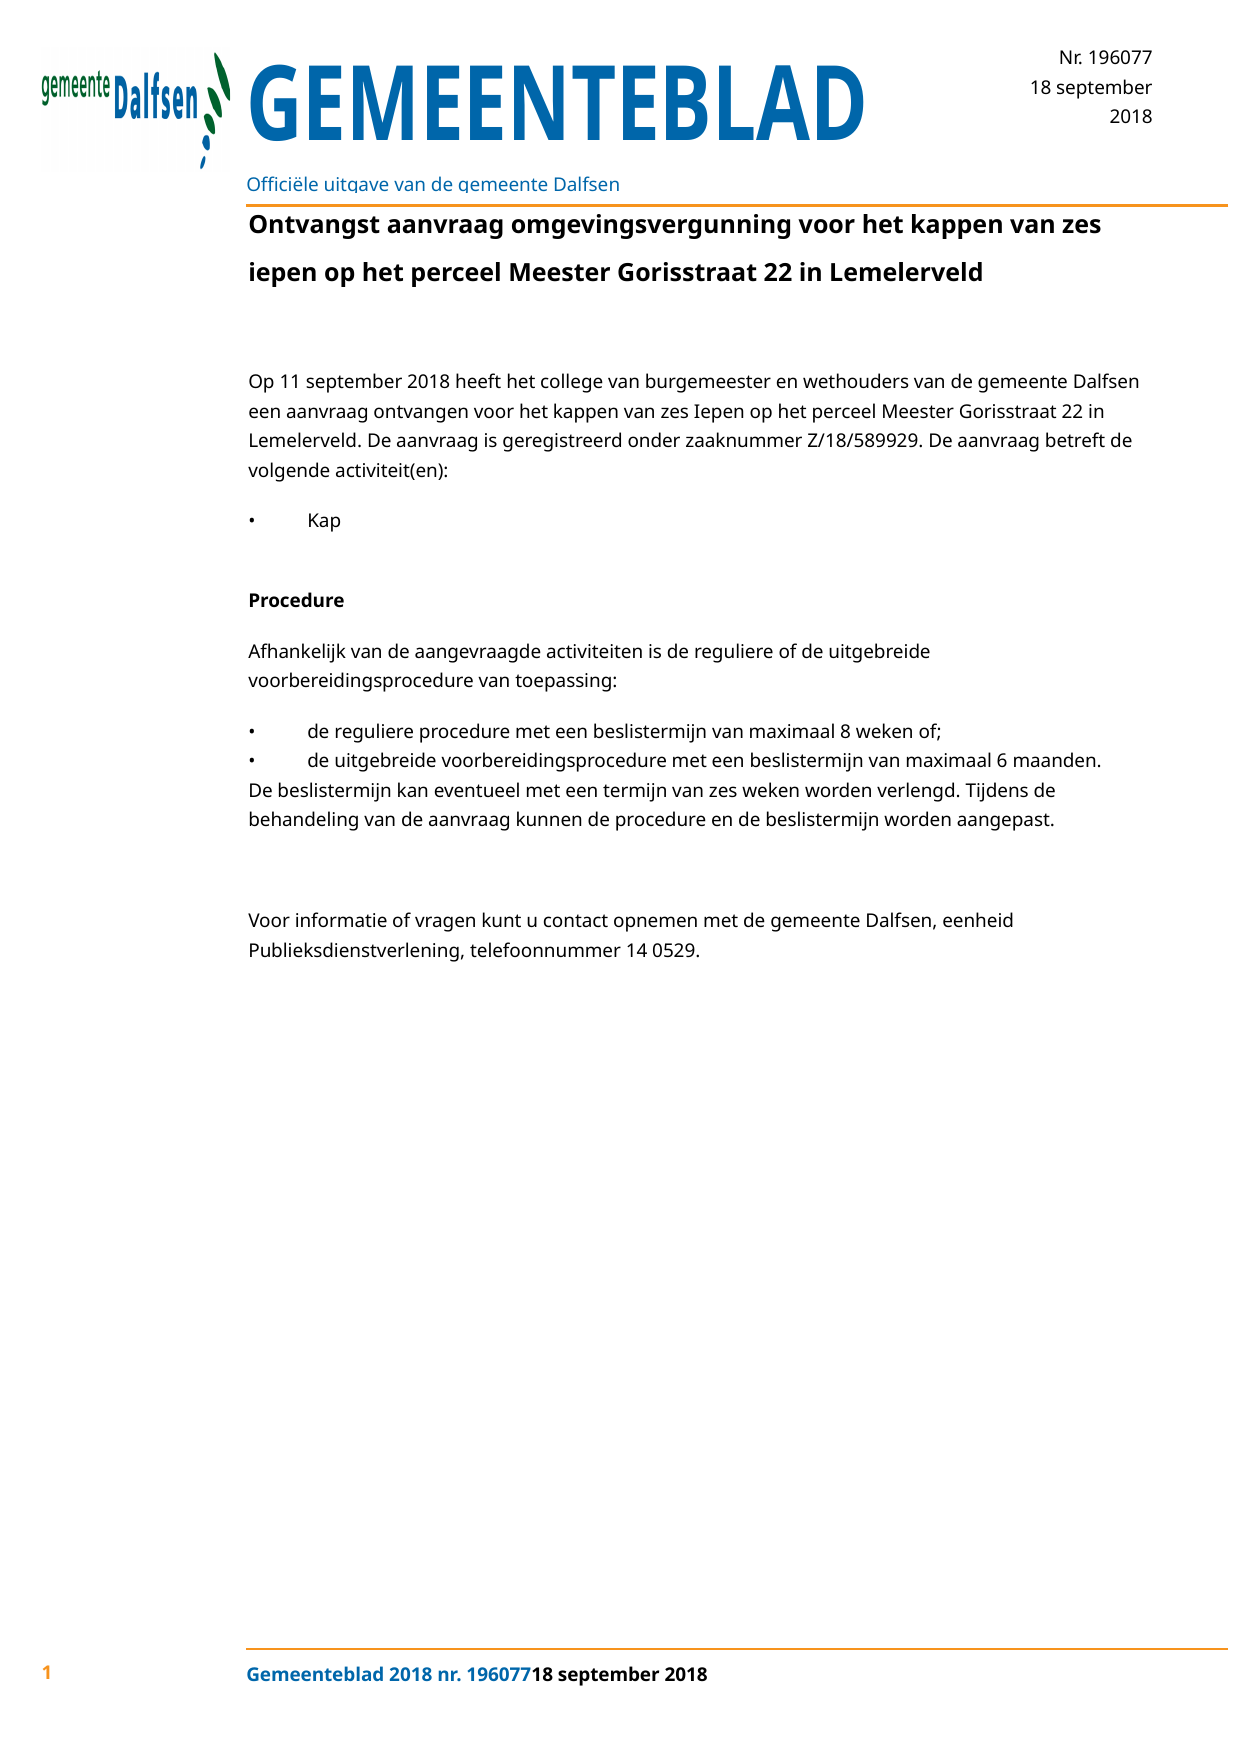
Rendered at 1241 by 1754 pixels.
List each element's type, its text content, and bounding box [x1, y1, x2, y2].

text Op 11 september 2018 heeft het college van burgemeester en wethouders van de gemeente Dalfsen een aanvraag ontvangen voor het kappen van zes Iepen op het perceel Meester Gorisstraat 22 in Lemelerveld. De aanvraag is geregistreerd onder zaaknummer Z/18/589929. De aanvraag betreft de volgende activiteit(en): [248, 368, 1152, 483]
list de reguliere procedure met een beslistermijn van maximaal 8 weken of; [248, 718, 1152, 744]
text Afhankelijk van de aangevraagde activiteiten is de reguliere of de uitgebreide voorbereidingsprocedure van toepassing: [248, 638, 1152, 693]
text Procedure [248, 587, 1152, 613]
text Voor informatie of vragen kunt u contact opnemen met de gemeente Dalfsen, eenheid Publieksdienstverlening, telefoonnummer 14 0529. [248, 907, 1152, 963]
text De beslistermijn kan eventueel met een termijn van zes weken worden verlengd. Tijdens de behandeling van de aanvraag kunnen de procedure en de beslistermijn worden aangepast. [248, 777, 1152, 832]
picture [41, 47, 231, 172]
text Ontvangst aanvraag omgevingsvergunning voor het kappen van zes iepen op het perceel Meester Gorisstraat 22 in Lemelerveld [248, 207, 1152, 288]
list Kap [248, 507, 1152, 533]
list de uitgebreide voorbereidingsprocedure met een beslistermijn van maximaal 6 maanden. [248, 747, 1152, 773]
